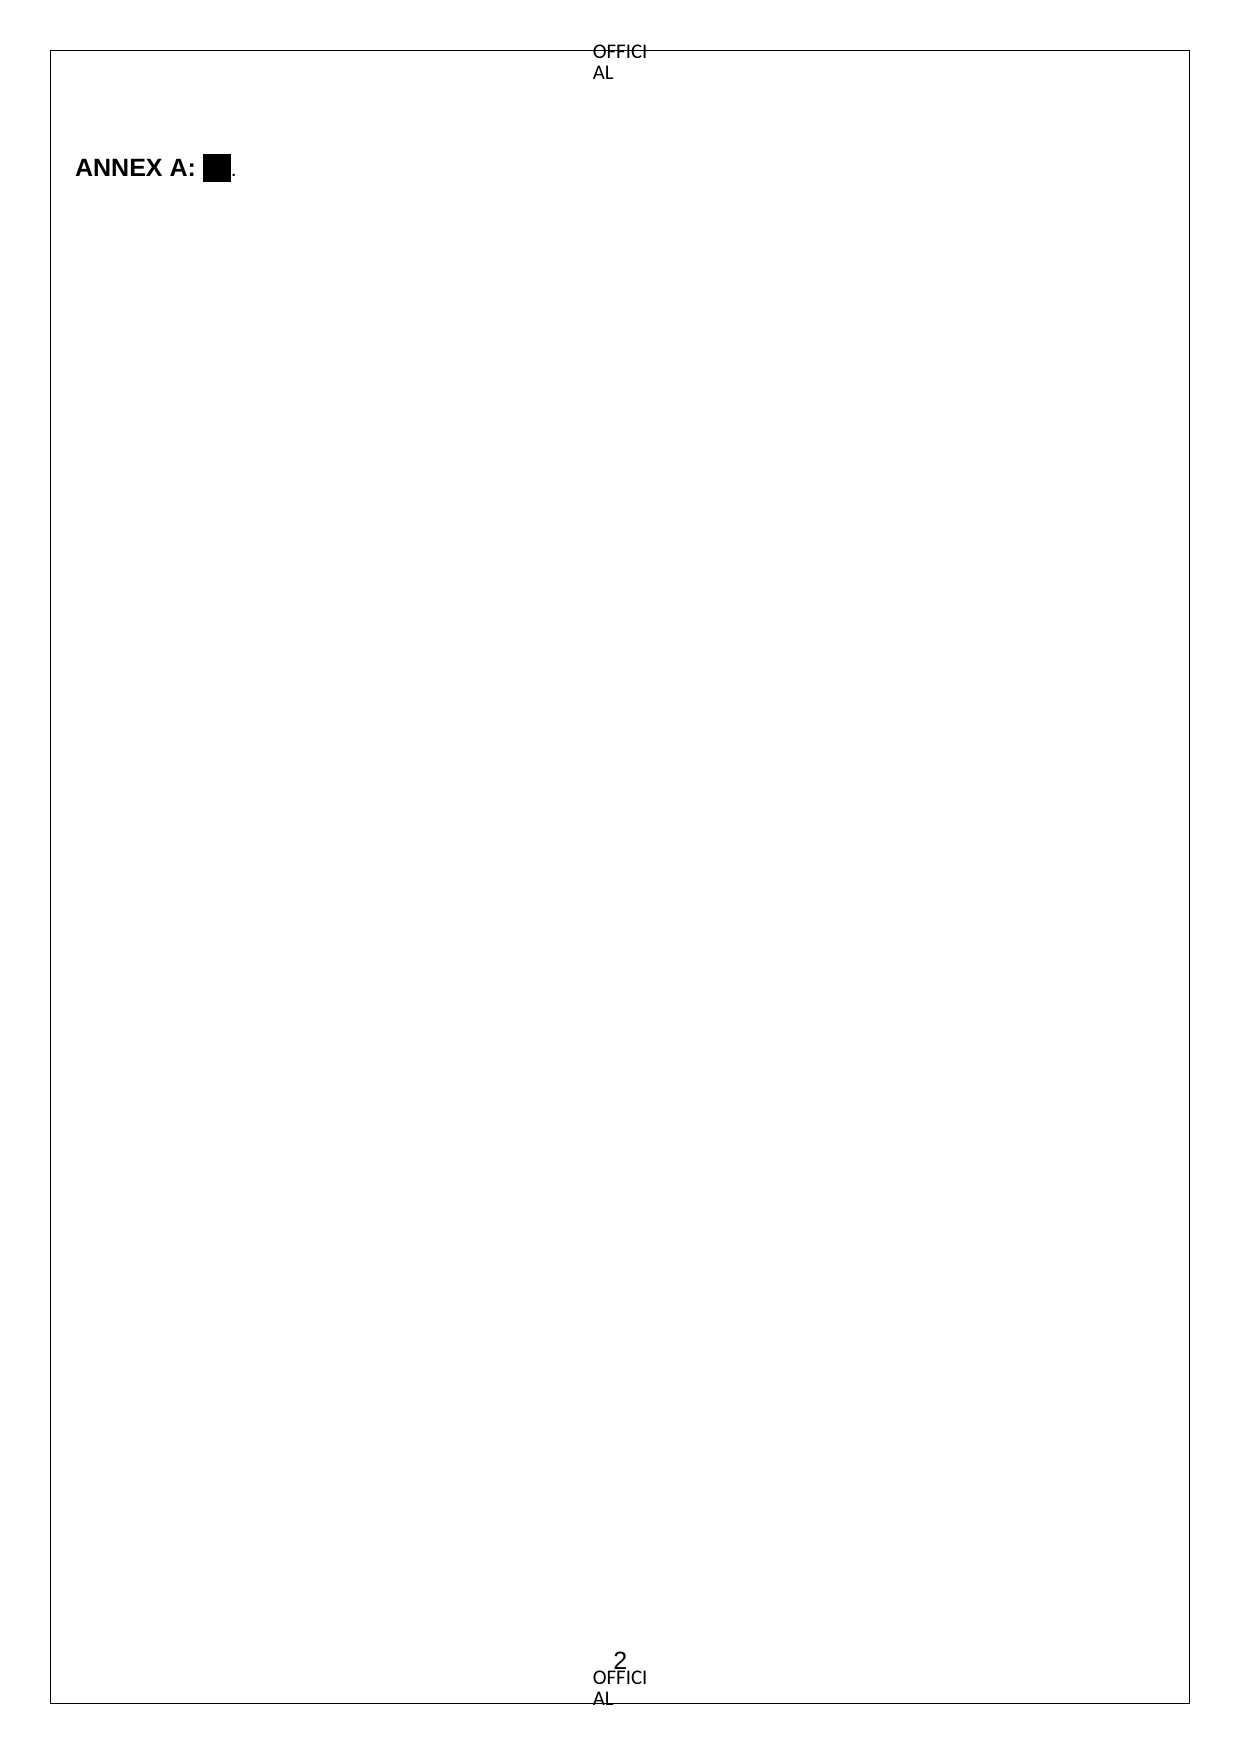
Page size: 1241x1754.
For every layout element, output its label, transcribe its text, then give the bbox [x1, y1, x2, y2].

text ANNEX A: . [75, 154, 1165, 182]
